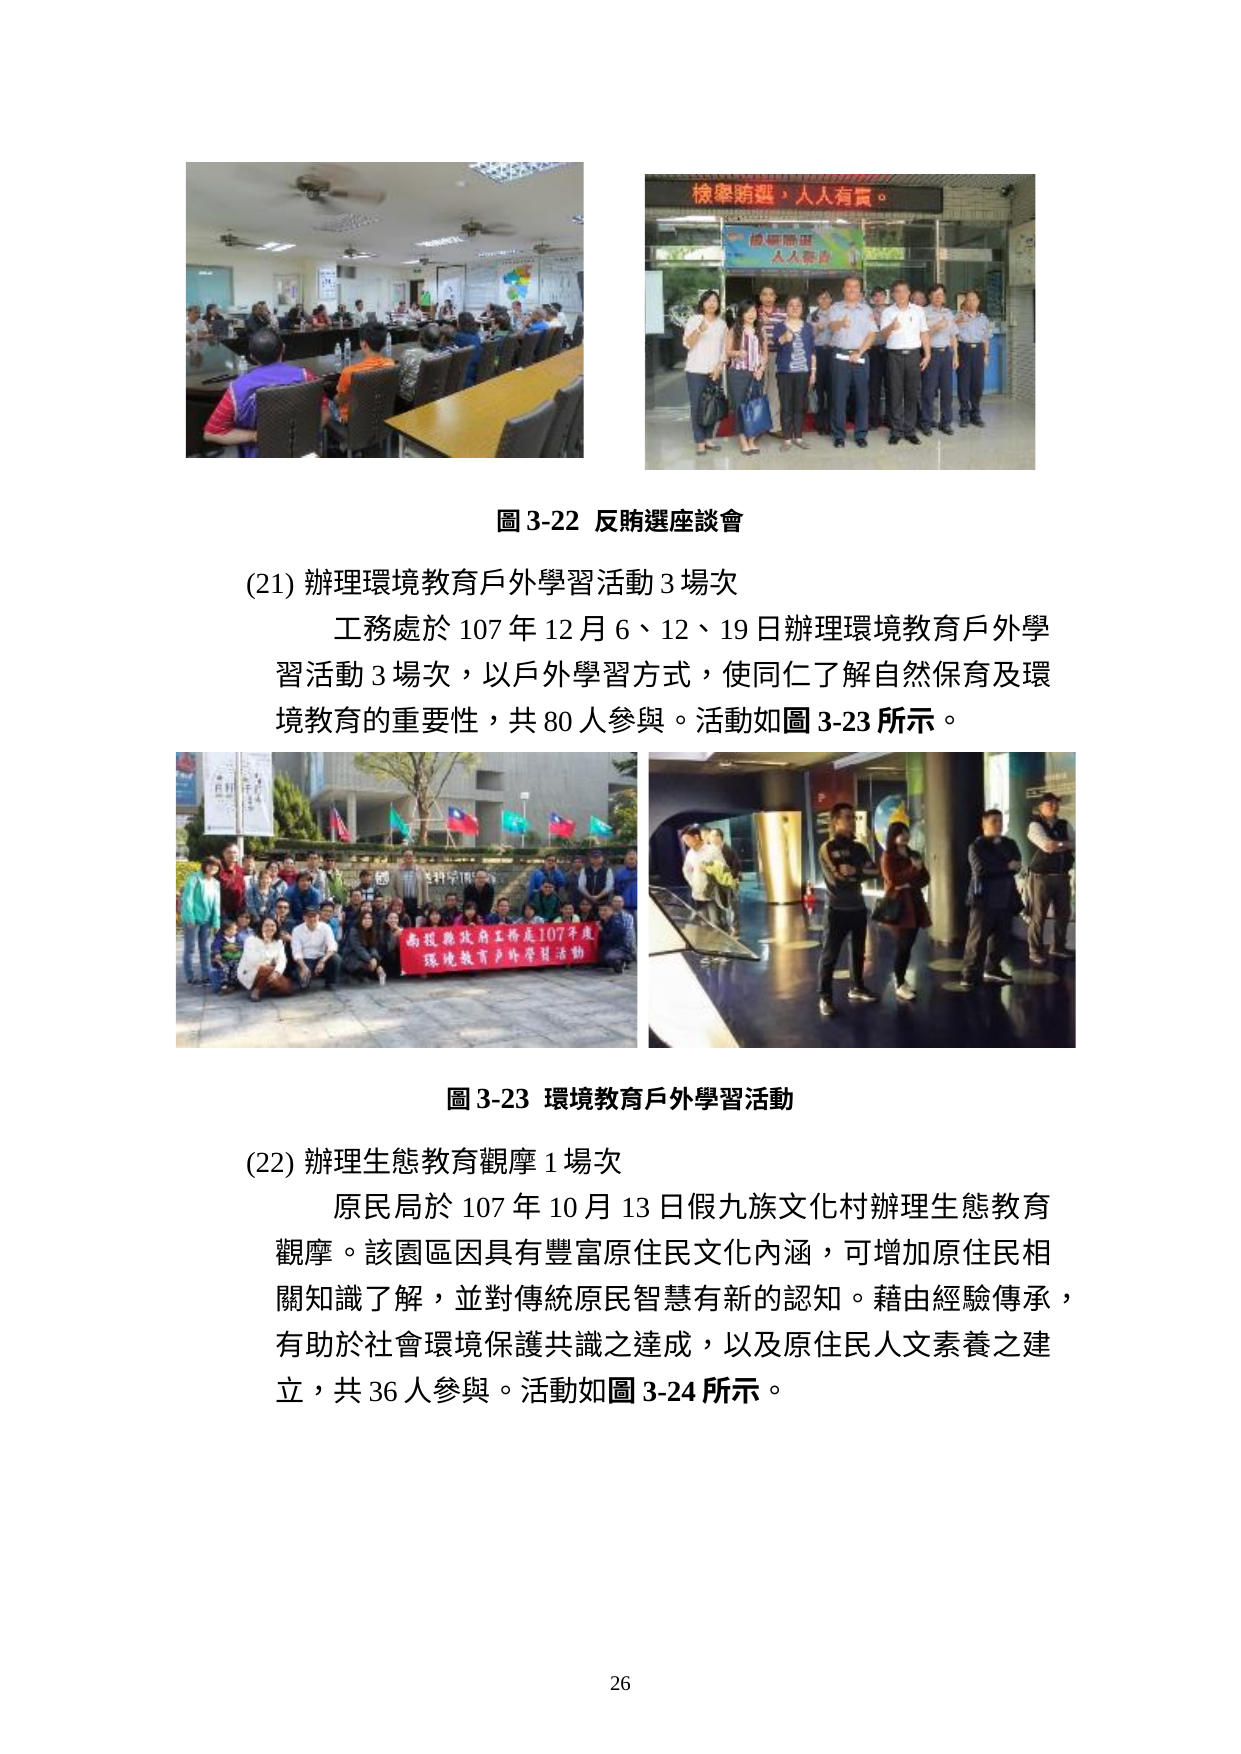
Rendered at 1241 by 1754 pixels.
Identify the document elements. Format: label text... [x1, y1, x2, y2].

table_header [605, 163, 1076, 481]
picture [175, 752, 638, 1048]
picture [185, 162, 584, 458]
list 辦理生態教育觀摩1場次 [246, 1135, 1053, 1181]
picture [644, 174, 1036, 470]
table_header [165, 163, 604, 481]
text 原民局於107年10月13日假九族文化村辦理生態教育觀摩。該園區因具有豐富原住民文化內涵，可增加原住民相關知識了解，並對傳統原民智慧有新的認知。藉由經驗傳承，有助於社會環境保護共識之達成，以及原住民人文素養之建立，共36人參與。活動如圖3-24所示。 [275, 1181, 1053, 1410]
table_header [165, 741, 637, 1059]
table_header [638, 741, 1076, 1059]
text 圖3-23 環境教育戶外學習活動 [187, 1079, 1053, 1116]
text 圖3-22 反賄選座談會 [187, 501, 1053, 537]
picture [648, 752, 1076, 1048]
text 工務處於107年12月6、12、19日辦理環境教育戶外學習活動3場次，以戶外學習方式，使同仁了解自然保育及環境教育的重要性，共80人參與。活動如圖3-23所示。 [275, 603, 1053, 741]
list 辦理環境教育戶外學習活動3場次 [246, 557, 1053, 603]
